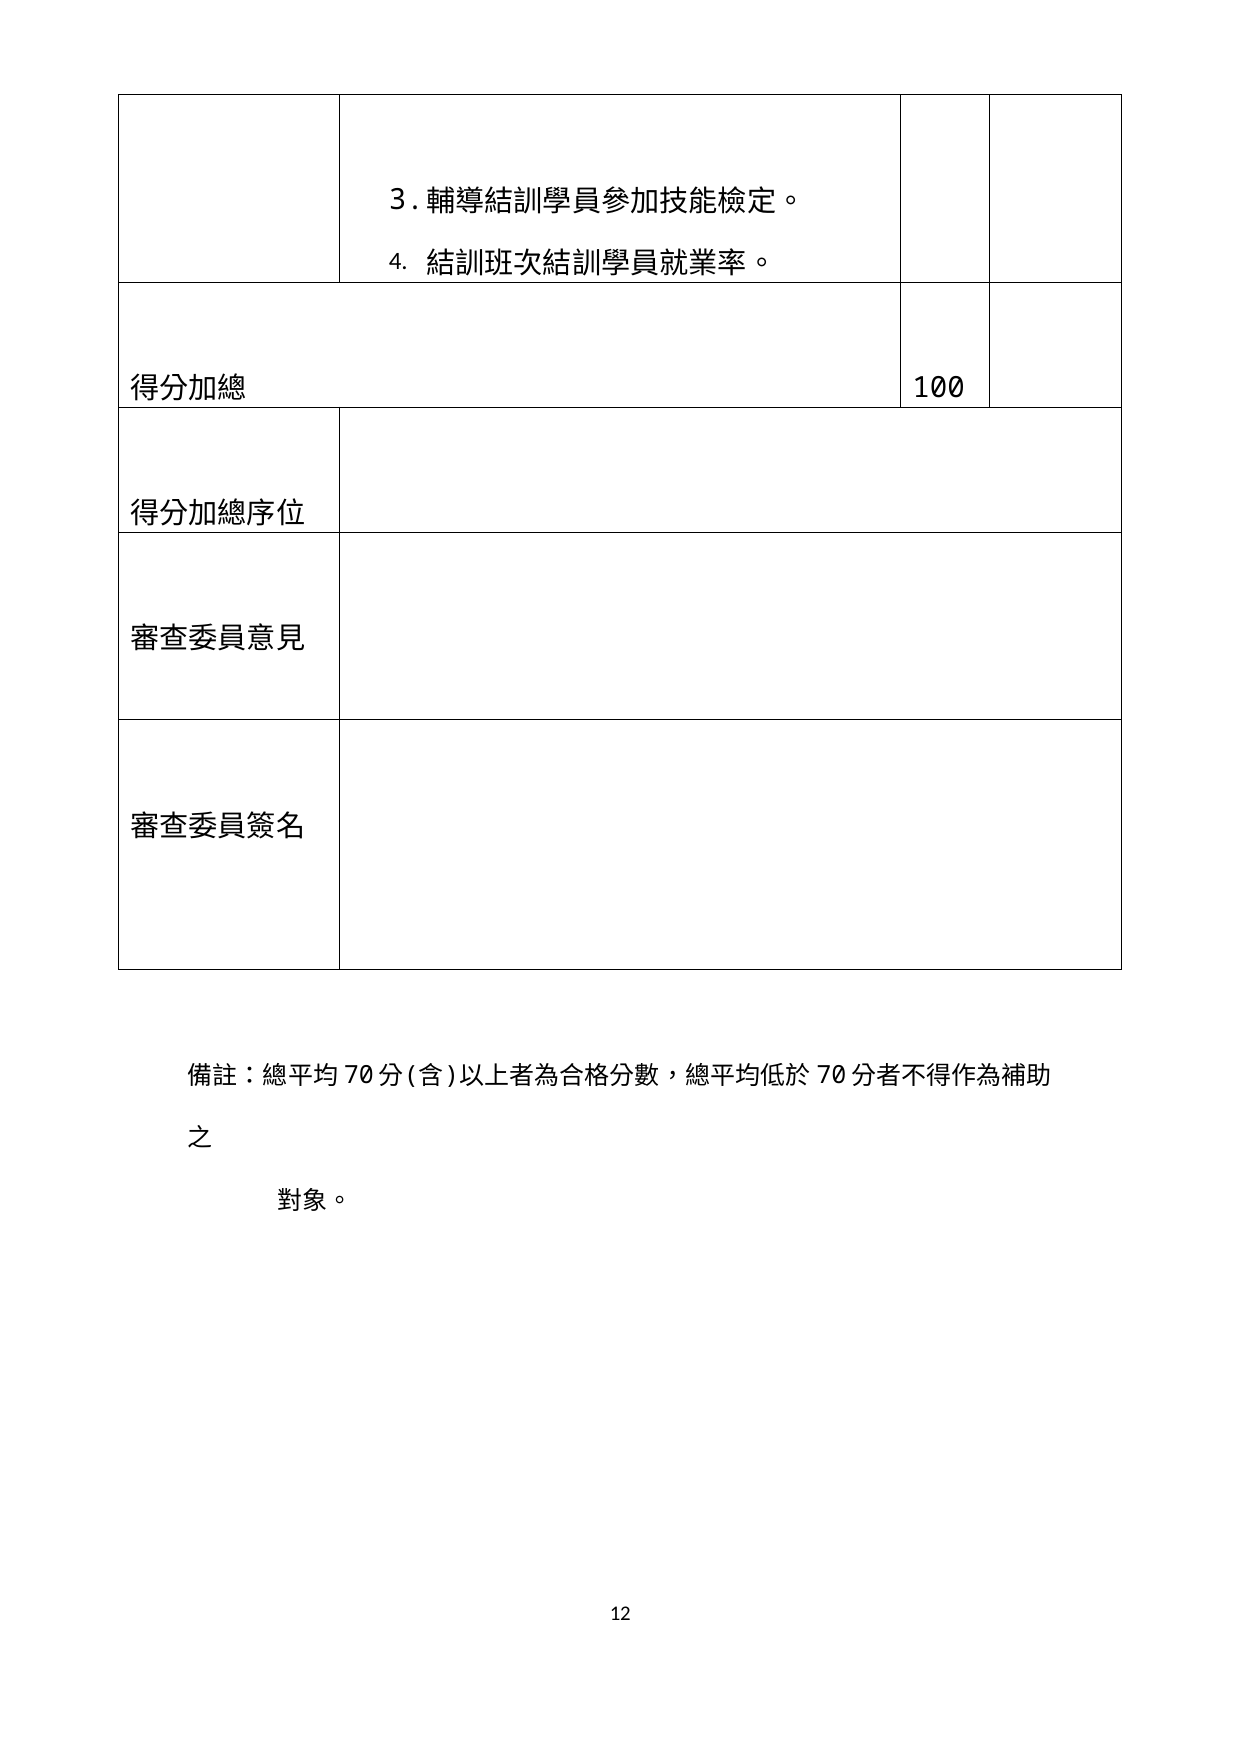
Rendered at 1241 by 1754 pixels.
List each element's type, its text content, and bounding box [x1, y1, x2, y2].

table_cell 得分加總 [119, 283, 900, 407]
table_cell [340, 720, 1121, 969]
table_cell [119, 95, 339, 282]
text 備註：總平均70分(含)以上者為合格分數，總平均低於70分者不得作為補助之 [187, 1032, 1053, 1157]
table_cell [340, 408, 1121, 532]
table_cell 100 [901, 283, 989, 407]
table_cell 審查委員意見 [119, 533, 339, 719]
table_cell [901, 95, 989, 282]
text 對象。 [187, 1157, 1053, 1219]
table_cell 訓後就業輔導計畫內容之可行性。 就業機會之開拓與掌握。 輔導結訓學員參加技能檢定。 結訓班次結訓學員就業率。 [340, 95, 900, 282]
table_cell [340, 533, 1121, 719]
table_cell [990, 95, 1121, 282]
table_cell 審查委員簽名 [119, 720, 339, 969]
table_cell [990, 283, 1121, 407]
table_cell 得分加總序位 [119, 408, 339, 532]
